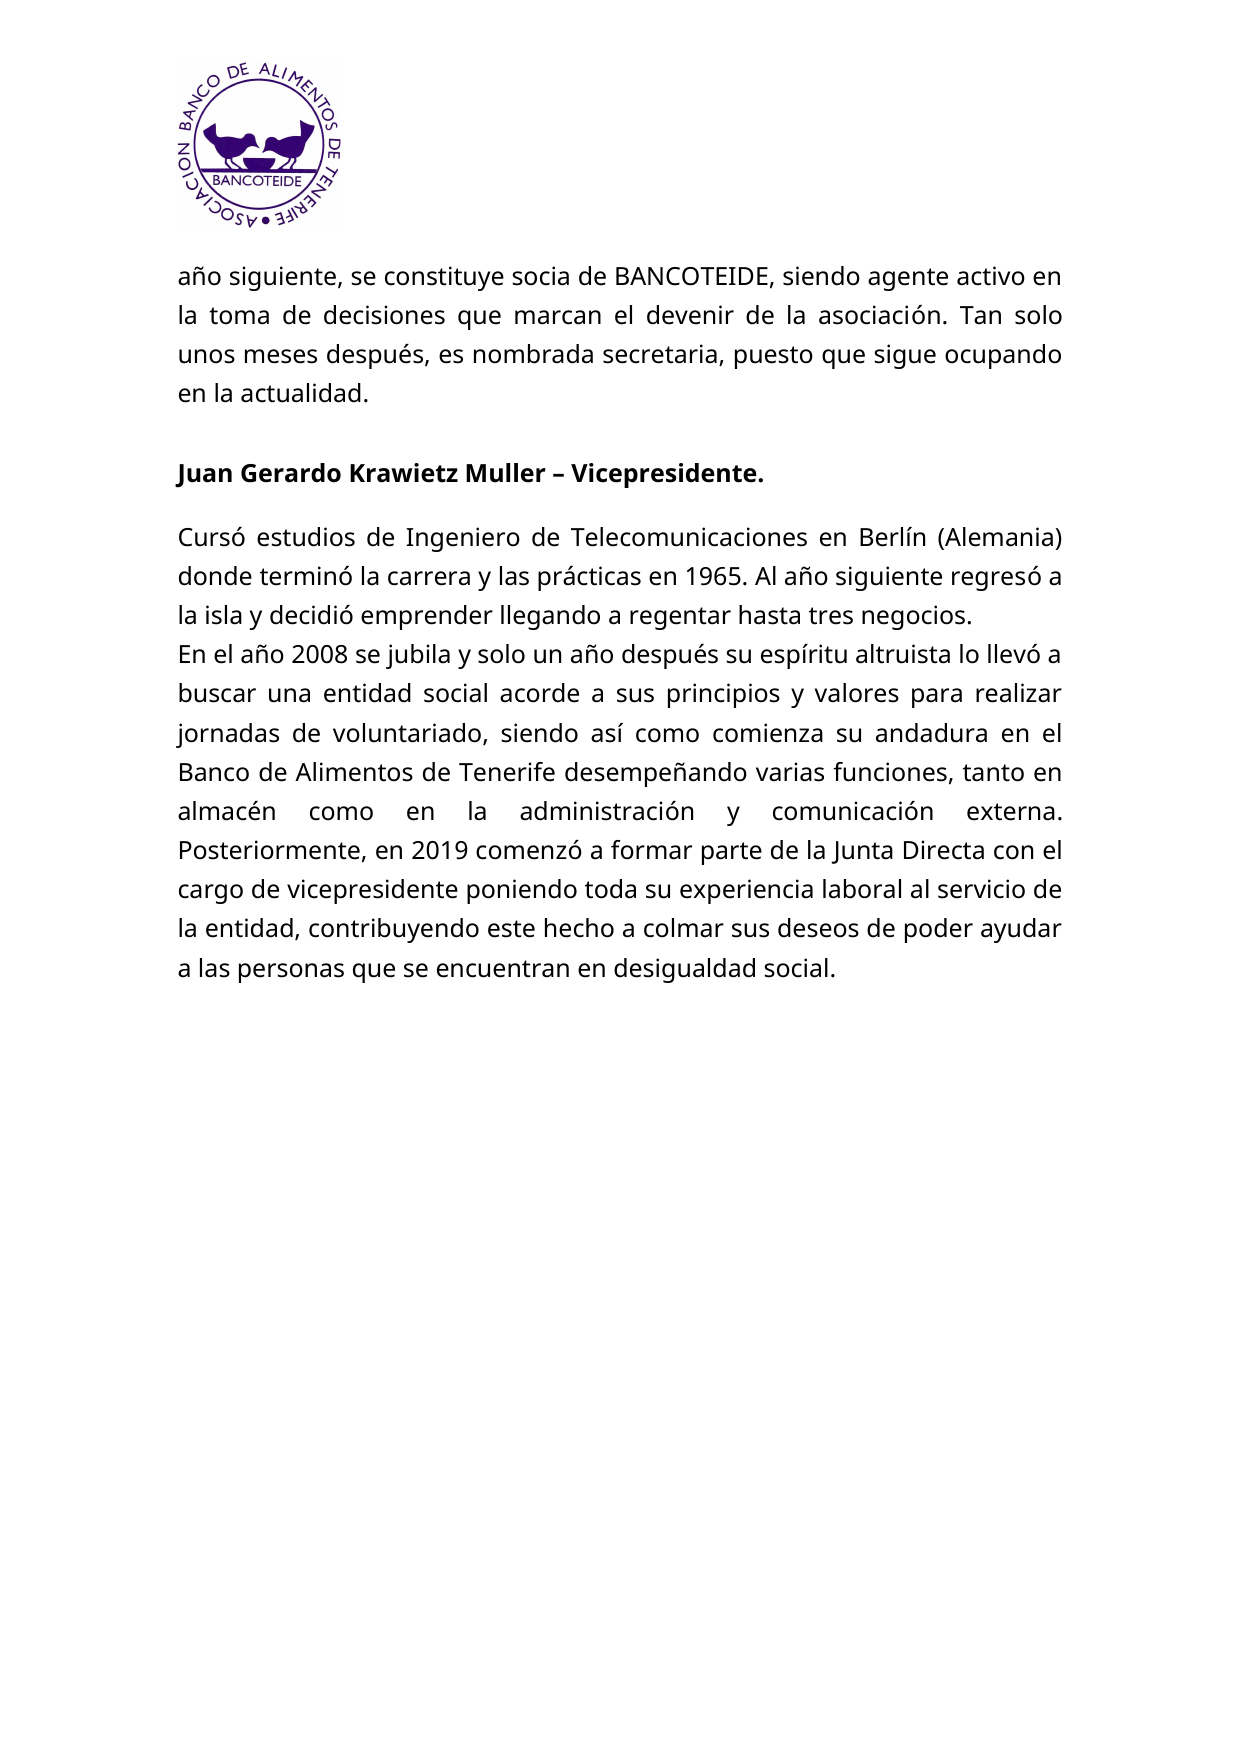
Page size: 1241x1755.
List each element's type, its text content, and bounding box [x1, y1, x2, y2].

text año siguiente, se constituye socia de BANCOTEIDE, siendo agente activo en la toma de decisiones que marcan el devenir de la asociación. Tan solo unos meses después, es nombrada secretaria, puesto que sigue ocupando en la actualidad. [177, 258, 1063, 410]
text Juan Gerardo Krawietz Muller – Vicepresidente. [177, 455, 1063, 489]
text Cursó estudios de Ingeniero de Telecomunicaciones en Berlín (Alemania) donde terminó la carrera y las prácticas en 1965. Al año siguiente regresó a la isla y decidió emprender llegando a regentar hasta tres negocios. [177, 519, 1063, 632]
text En el año 2008 se jubila y solo un año después su espíritu altruista lo llevó a buscar una entidad social acorde a sus principios y valores para realizar jornadas de voluntariado, siendo así como comienza su andadura en el Banco de Alimentos de Tenerife desempeñando varias funciones, tanto en almacén como en la administración y comunicación externa. Posteriormente, en 2019 comenzó a formar parte de la Junta Directa con el cargo de vicepresidente poniendo toda su experiencia laboral al servicio de la entidad, contribuyendo este hecho a colmar sus deseos de poder ayudar a las personas que se encuentran en desigualdad social. [177, 637, 1063, 984]
